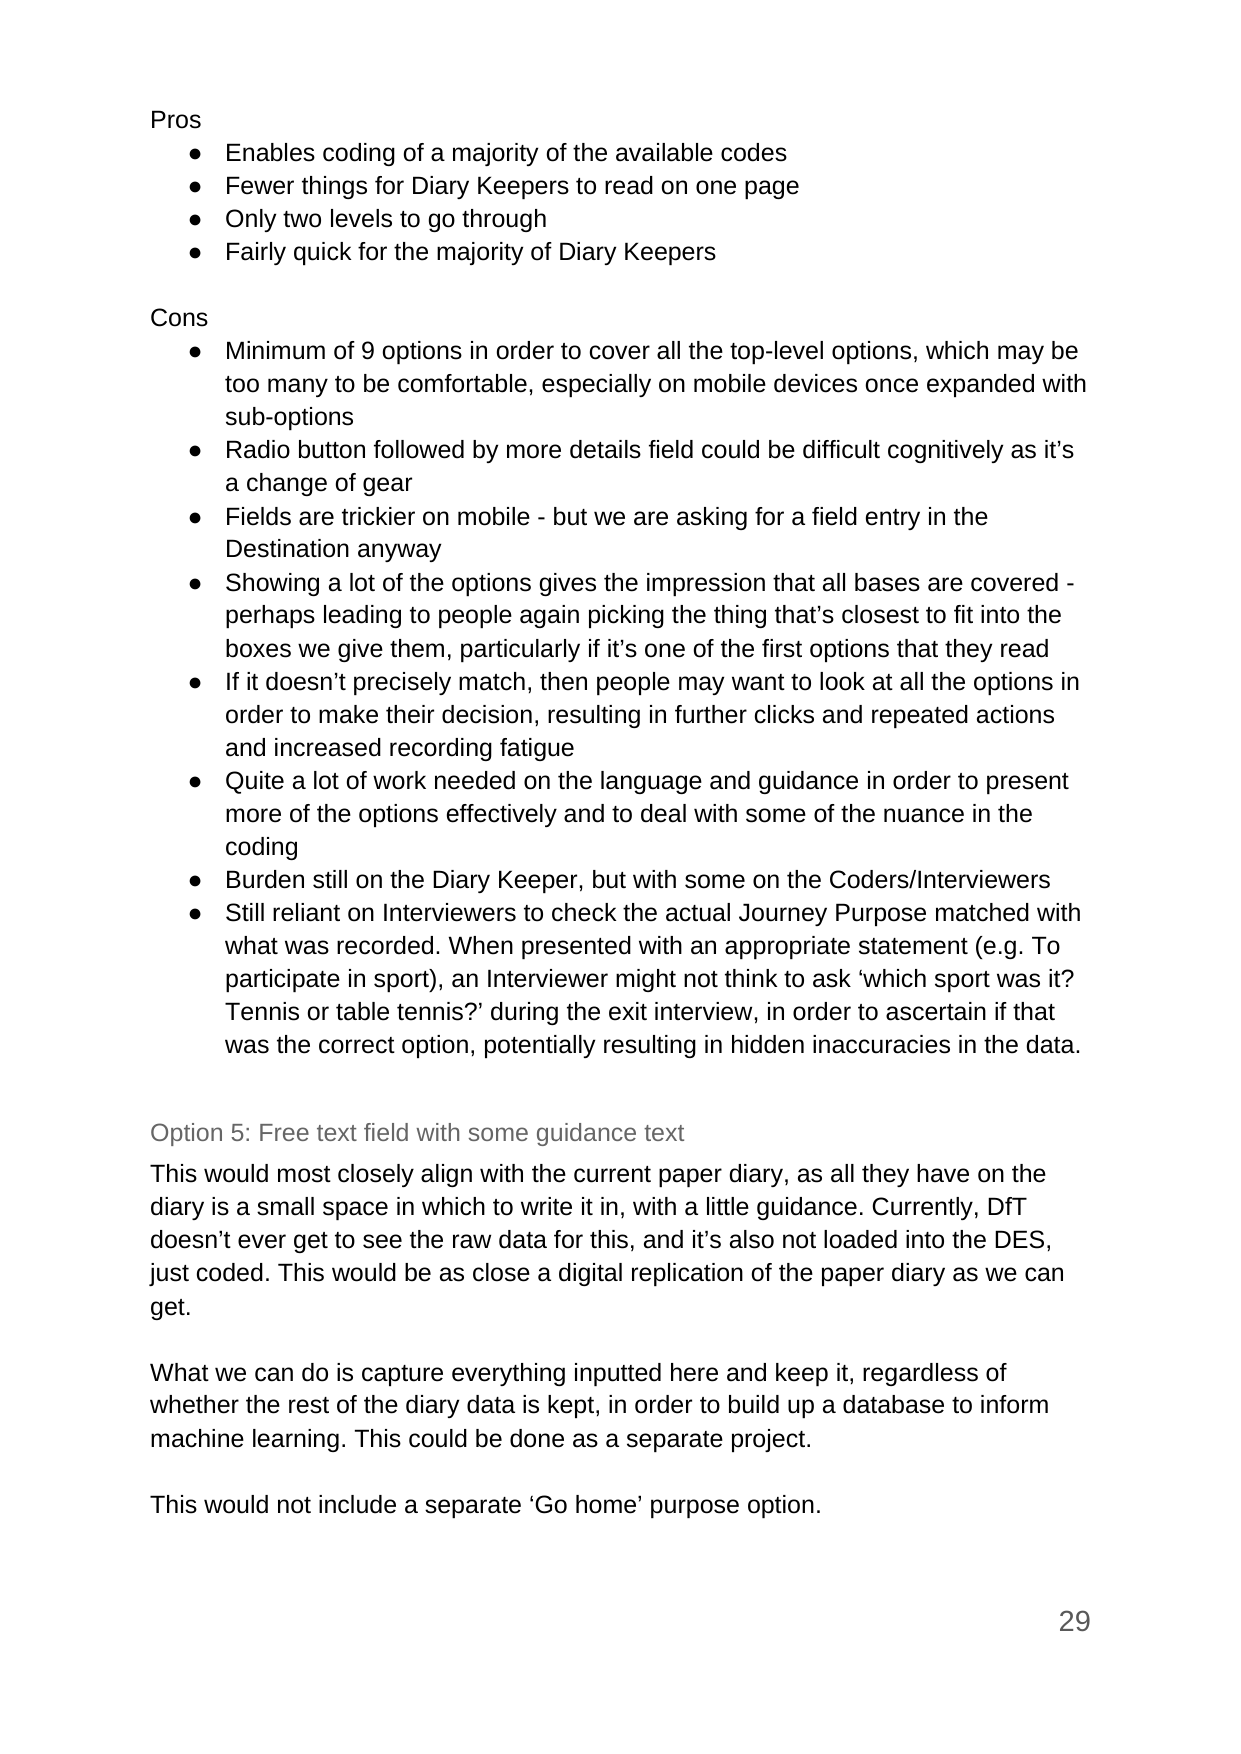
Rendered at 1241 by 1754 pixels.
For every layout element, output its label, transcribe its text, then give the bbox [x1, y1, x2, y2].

list Minimum of 9 options in order to cover all the top-level options, which may be too many to be comfortable, especially on mobile devices once expanded with sub-options [187, 336, 1091, 431]
text This would most closely align with the current paper diary, as all they have on the diary is a small space in which to write it in, with a little guidance. Currently, DfT doesn’t ever get to see the raw data for this, and it’s also not loaded into the DES, just coded. This would be as close a digital replication of the paper diary as we can get. [150, 1159, 1091, 1320]
list Radio button followed by more details field could be difficult cognitively as it’s a change of gear [187, 435, 1091, 497]
list Fairly quick for the majority of Diary Keepers [187, 237, 1091, 266]
list Fewer things for Diary Keepers to read on one page [187, 171, 1091, 200]
list Quite a lot of work needed on the language and guidance in order to present more of the options effectively and to deal with some of the nuance in the coding [187, 766, 1091, 860]
list Still reliant on Interviewers to check the actual Journey Purpose matched with what was recorded. When presented with an appropriate statement (e.g. To participate in sport), an Interviewer might not think to ask ‘which sport was it? Tennis or table tennis?’ during the exit interview, in order to ascertain if that was the correct option, potentially resulting in hidden inaccuracies in the data. [187, 898, 1091, 1058]
text Pros [150, 105, 1091, 134]
subtitle Option 5: Free text field with some guidance text [150, 1118, 1091, 1147]
list If it doesn’t precisely match, then people may want to look at all the options in order to make their decision, resulting in further clicks and repeated actions and increased recording fatigue [187, 667, 1091, 761]
list Enables coding of a majority of the available codes [187, 138, 1091, 167]
list Showing a lot of the options gives the impression that all bases are covered - perhaps leading to people again picking the thing that’s closest to fit into the boxes we give them, particularly if it’s one of the first options that they read [187, 567, 1091, 662]
list Only two levels to go through [187, 204, 1091, 233]
text This would not include a separate ‘Go home’ purpose option. [150, 1489, 1091, 1518]
list Fields are trickier on mobile - but we are asking for a field entry in the Destination anyway [187, 501, 1091, 563]
text What we can do is capture everything inputted here and keep it, regardless of whether the rest of the diary data is kept, in order to build up a database to inform machine learning. This could be done as a separate project. [150, 1357, 1091, 1452]
text Cons [150, 303, 1091, 332]
list Burden still on the Diary Keeper, but with some on the Coders/Interviewers [187, 865, 1091, 893]
